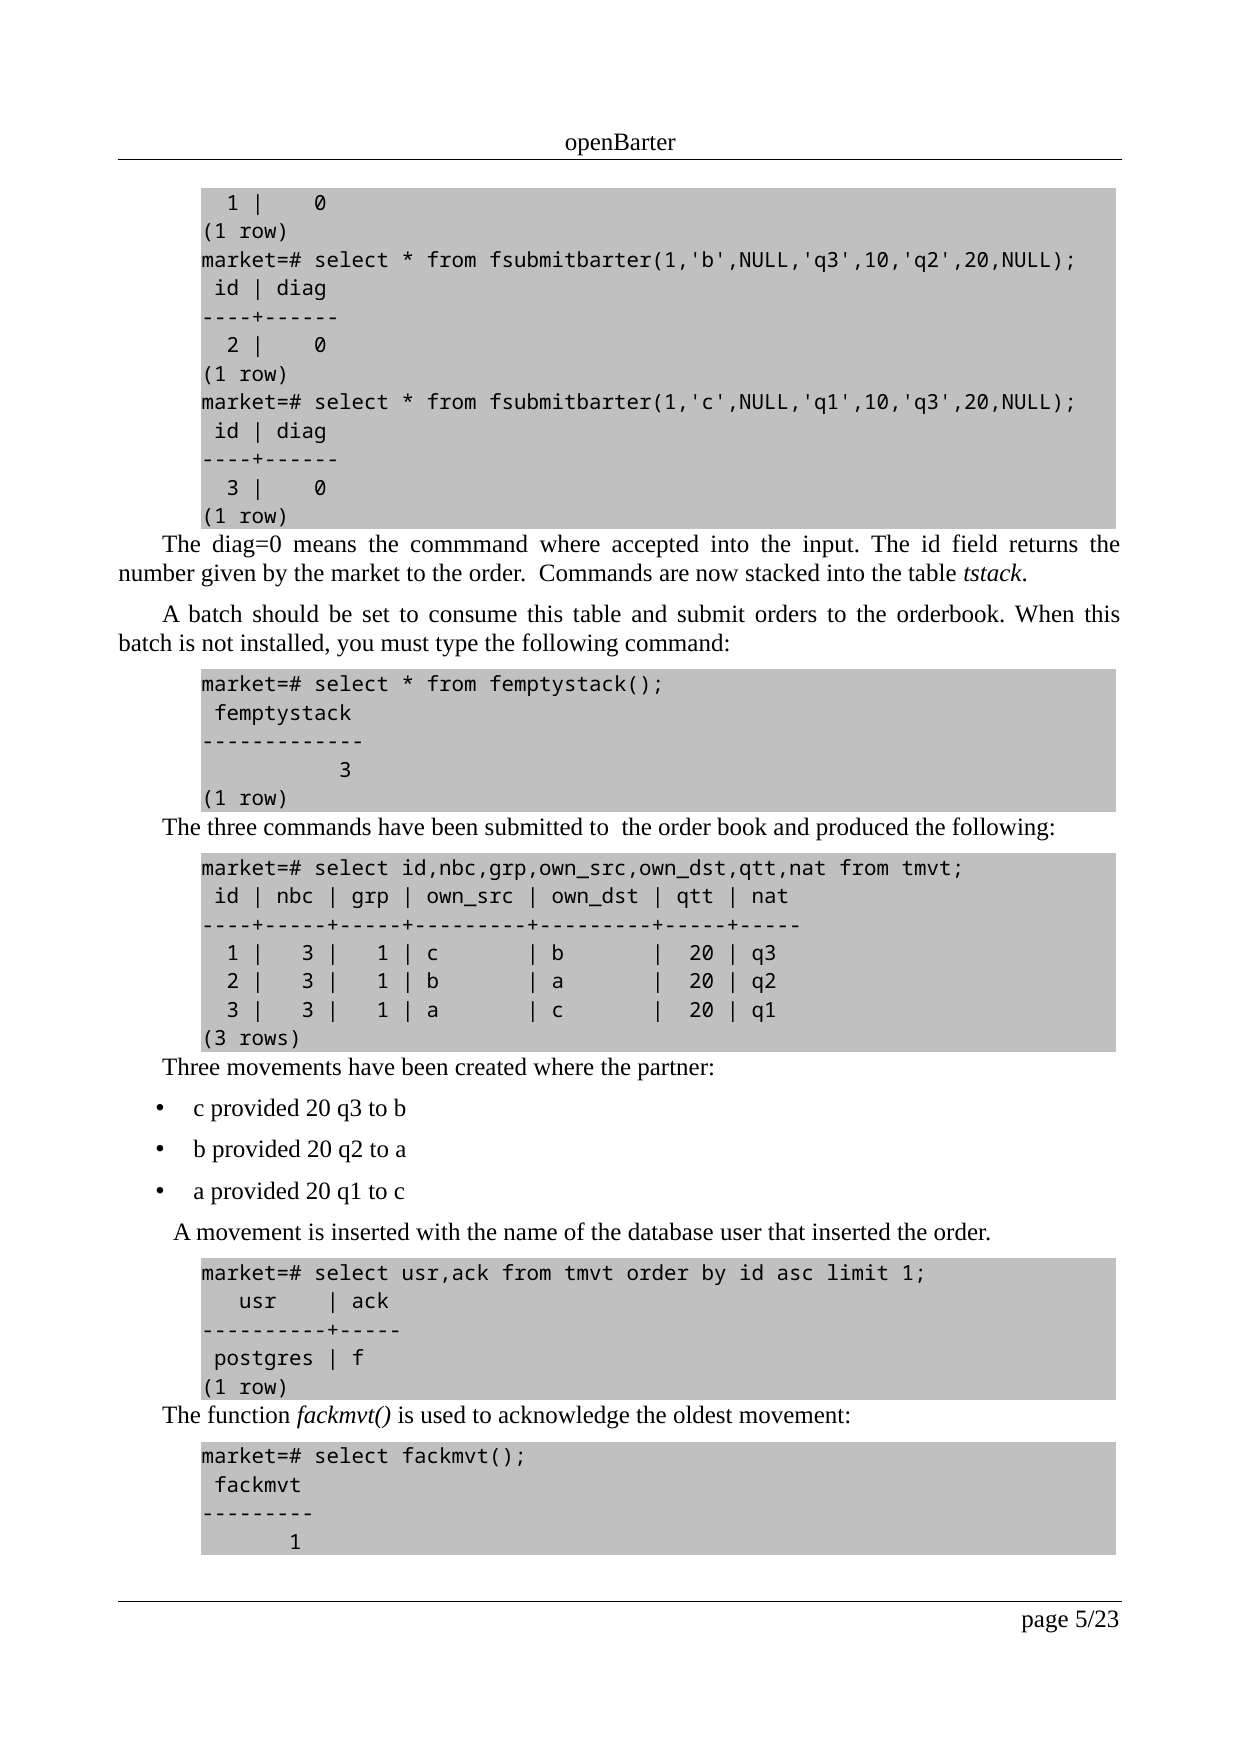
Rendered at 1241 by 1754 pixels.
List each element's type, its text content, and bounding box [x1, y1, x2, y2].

text usr | ack [201, 1287, 1116, 1315]
text Three movements have been created where the partner: [118, 1052, 1122, 1081]
text 3 | 0 [201, 473, 1116, 501]
text id | diag [201, 273, 1116, 302]
text fackmvt [201, 1470, 1116, 1498]
text 3 [201, 755, 1116, 783]
text ------------- [201, 726, 1116, 755]
text The three commands have been submitted to the order book and produced the following: [118, 812, 1122, 840]
text postgres | f [201, 1343, 1116, 1372]
text The function fackmvt() is used to acknowledge the oldest movement: [118, 1400, 1122, 1429]
text --------- [201, 1498, 1116, 1527]
text market=# select * from fsubmitbarter(1,'c',NULL,'q1',10,'q3',20,NULL); [201, 387, 1116, 416]
text 1 [201, 1527, 1116, 1555]
text id | diag [201, 416, 1116, 444]
text femptystack [201, 698, 1116, 726]
text (1 row) [201, 1372, 1116, 1400]
text (1 row) [201, 783, 1116, 812]
text 2 | 0 [201, 330, 1116, 359]
list a provided 20 q1 to c [156, 1176, 1122, 1204]
text The diag=0 means the commmand where accepted into the input. The id field returns the number given by the market to the order. Commands are now stacked into the table tstack. [118, 529, 1122, 587]
text market=# select id,nbc,grp,own_src,own_dst,qtt,nat from tmvt; [201, 853, 1116, 881]
text id | nbc | grp | own_src | own_dst | qtt | nat [201, 881, 1116, 910]
text (1 row) [201, 501, 1116, 529]
text 2 | 3 | 1 | b | a | 20 | q2 [201, 967, 1116, 995]
text A movement is inserted with the name of the database user that inserted the order. [118, 1217, 1122, 1246]
text ----------+----- [201, 1315, 1116, 1343]
text market=# select * from fsubmitbarter(1,'b',NULL,'q3',10,'q2',20,NULL); [201, 245, 1116, 273]
text ----+-----+-----+---------+---------+-----+----- [201, 910, 1116, 938]
text market=# select * from femptystack(); [201, 669, 1116, 698]
text ----+------ [201, 444, 1116, 473]
text (3 rows) [201, 1023, 1116, 1052]
text market=# select usr,ack from tmvt order by id asc limit 1; [201, 1258, 1116, 1287]
text (1 row) [201, 217, 1116, 245]
text 1 | 0 [201, 188, 1116, 217]
text (1 row) [201, 359, 1116, 387]
list c provided 20 q3 to b [156, 1093, 1122, 1122]
text 3 | 3 | 1 | a | c | 20 | q1 [201, 995, 1116, 1023]
text A batch should be set to consume this table and submit orders to the orderbook. When this batch is not installed, you must type the following command: [118, 599, 1122, 657]
text ----+------ [201, 302, 1116, 330]
text market=# select fackmvt(); [201, 1442, 1116, 1470]
text 1 | 3 | 1 | c | b | 20 | q3 [201, 938, 1116, 967]
list b provided 20 q2 to a [156, 1134, 1122, 1163]
